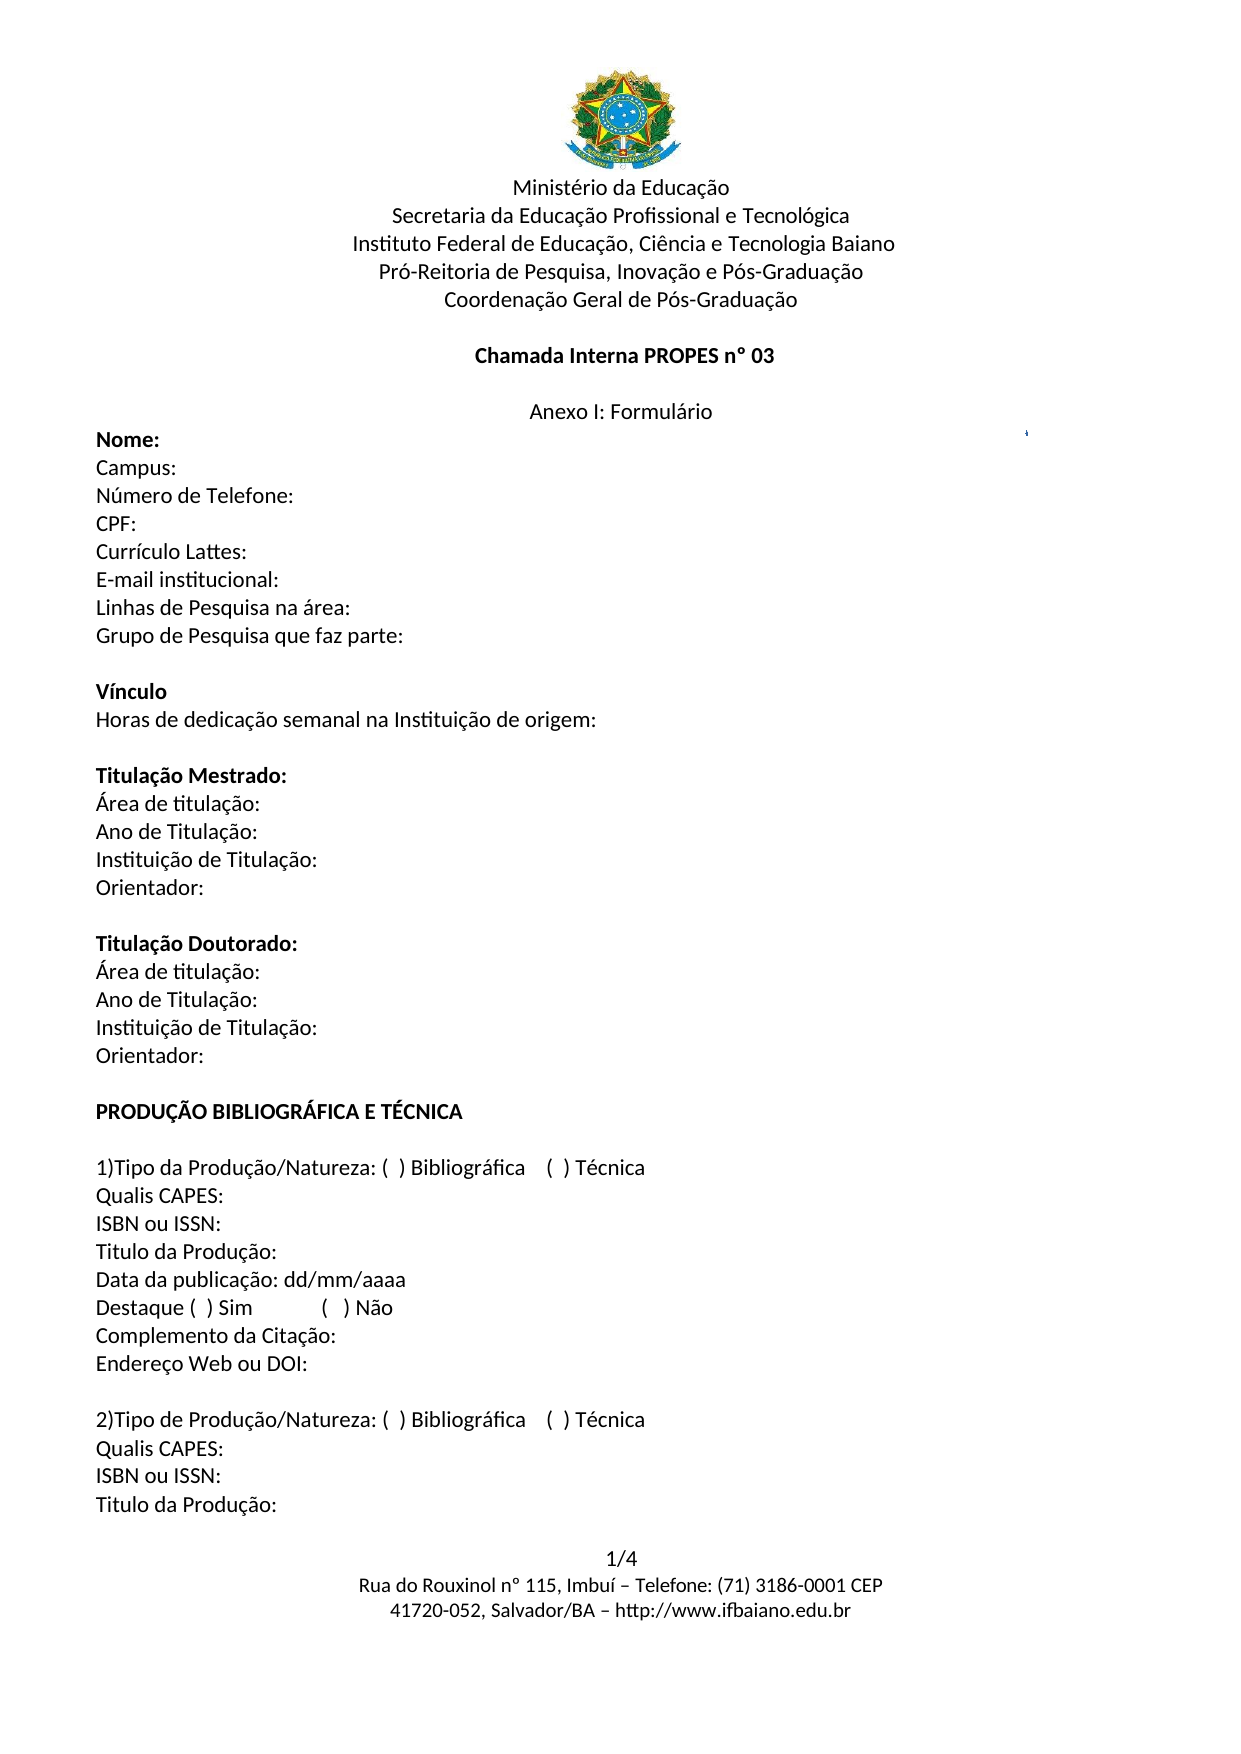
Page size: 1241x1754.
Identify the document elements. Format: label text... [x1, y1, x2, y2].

text Área de titulação: [96, 957, 1146, 985]
text Titulação Mestrado: [96, 761, 1146, 789]
text CPF: [96, 509, 1146, 537]
text Destaque ( ) Sim ( ) Não [96, 1293, 1146, 1322]
text Instituição de Titulação: [96, 1013, 1146, 1041]
text Instituição de Titulação: [96, 845, 1146, 873]
text Campus: [96, 453, 1146, 481]
text PRODUÇÃO BIBLIOGRÁFICA E TÉCNICA [96, 1097, 1146, 1125]
text Nome: [96, 425, 1146, 453]
text Horas de dedicação semanal na Instituição de origem: [96, 705, 1146, 733]
text Titulo da Produção: [96, 1237, 1146, 1266]
text Endereço Web ou DOI: [96, 1349, 1146, 1378]
text ISBN ou ISSN: [96, 1209, 1146, 1237]
text Área de titulação: [96, 789, 1146, 817]
text 2)Tipo de Produção/Natureza: ( ) Bibliográfica ( ) Técnica [96, 1406, 1146, 1434]
picture [560, 67, 682, 172]
text Ano de Titulação: [96, 985, 1146, 1013]
text Orientador: [96, 873, 1146, 901]
text Complemento da Citação: [96, 1322, 1146, 1349]
text Linhas de Pesquisa na área: [96, 593, 1146, 621]
text Qualis CAPES: [96, 1434, 1146, 1462]
text Número de Telefone: [96, 481, 1146, 509]
text Qualis CAPES: [96, 1181, 1146, 1209]
text Titulo da Produção: [96, 1490, 1146, 1518]
text 1)Tipo da Produção/Natureza: ( ) Bibliográfica ( ) Técnica [96, 1153, 1146, 1181]
text ISBN ou ISSN: [96, 1462, 1146, 1490]
text Orientador: [96, 1041, 1146, 1069]
text Titulação Doutorado: [96, 929, 1146, 957]
text Data da publicação: dd/mm/aaaa [96, 1266, 1146, 1293]
text Grupo de Pesquisa que faz parte: [96, 621, 1146, 649]
text Currículo Lattes: [96, 537, 1146, 565]
text Anexo I: Formulário [96, 397, 1146, 425]
text E-mail institucional: [96, 565, 1146, 593]
text Vínculo [96, 677, 1146, 705]
text Ano de Titulação: [96, 817, 1146, 845]
